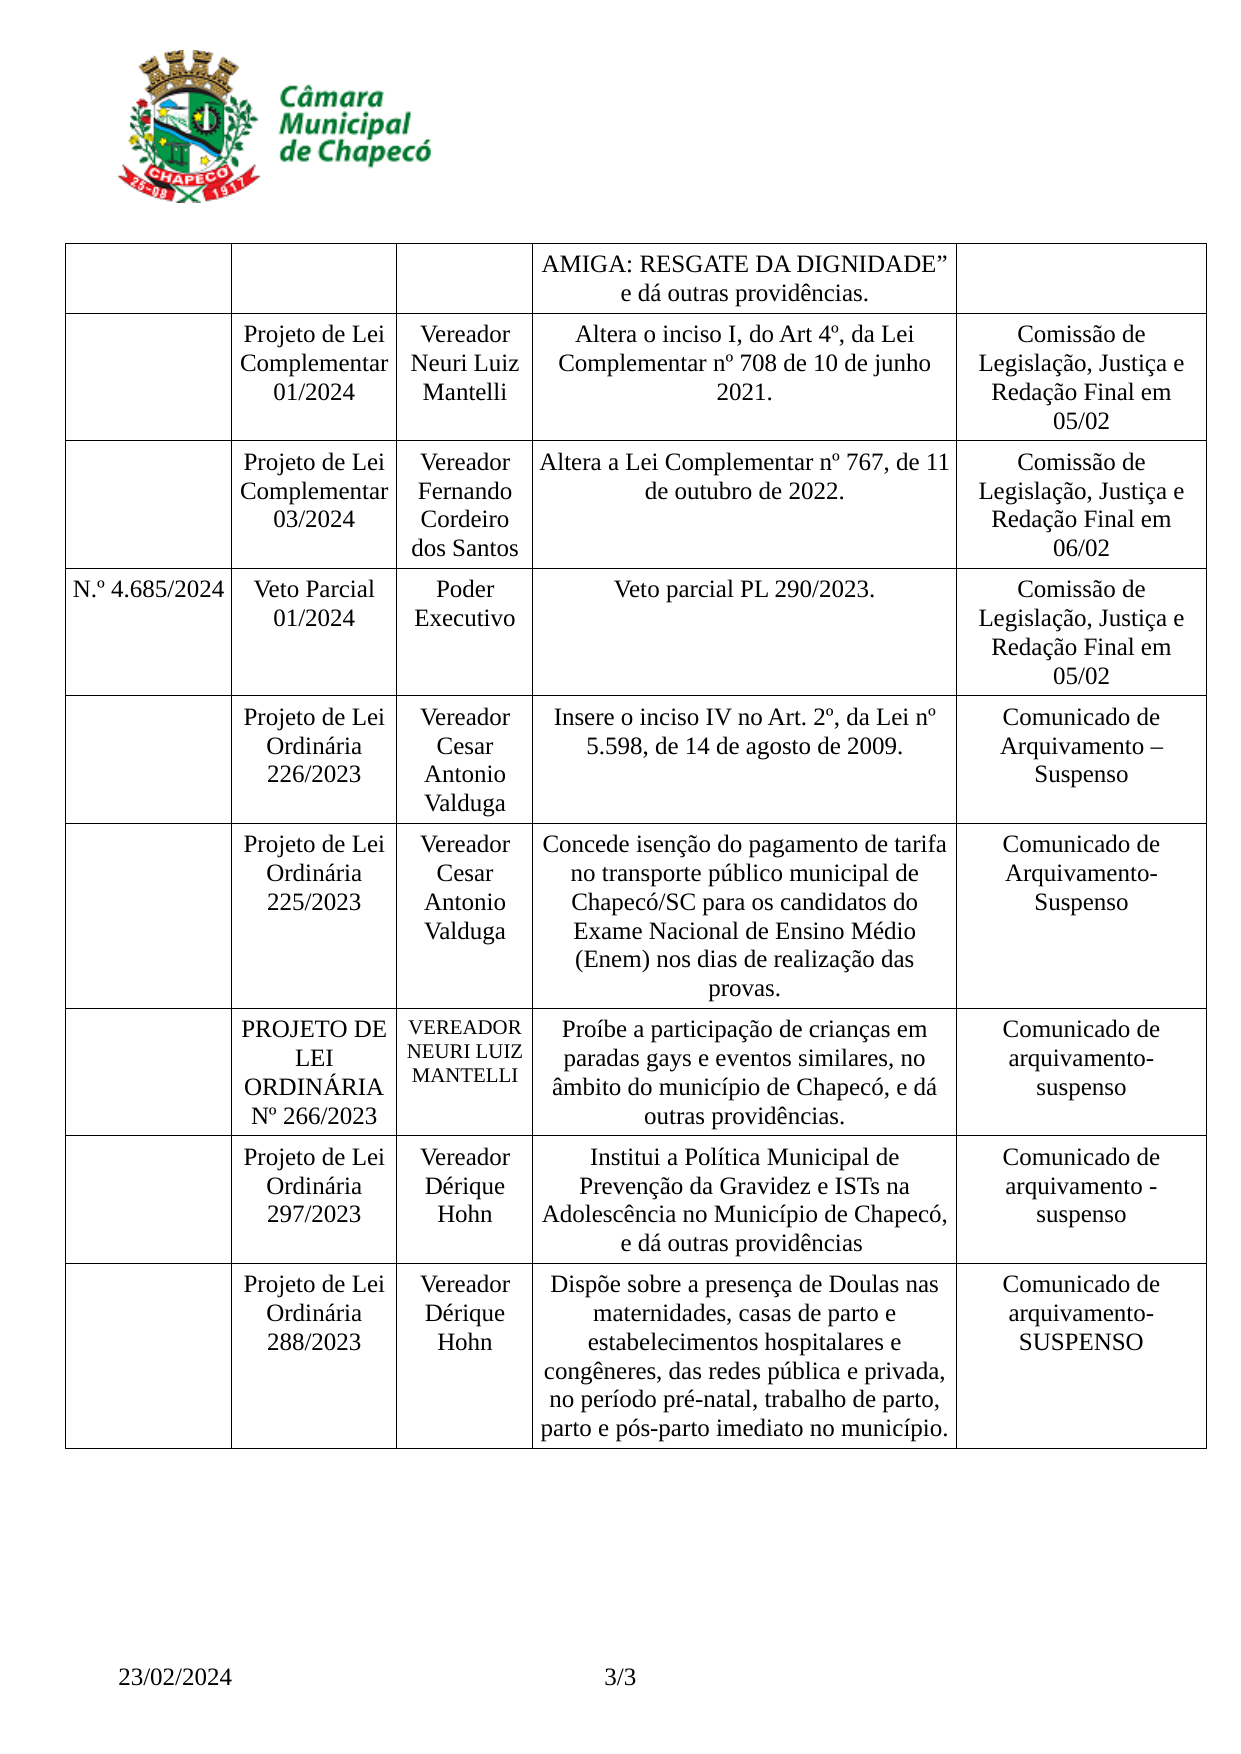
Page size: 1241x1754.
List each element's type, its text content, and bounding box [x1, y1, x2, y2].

table_cell [232, 244, 396, 313]
table_cell Projeto de Lei Ordinária 288/2023 [232, 1264, 396, 1448]
table_cell [66, 1136, 231, 1263]
table_cell Altera o inciso I, do Art 4º, da Lei Complementar nº 708 de 10 de junho 2021. [533, 314, 956, 440]
table_cell AMIGA: RESGATE DA DIGNIDADE” e dá outras providências. [533, 244, 956, 313]
table_cell Veto parcial PL 290/2023. [533, 569, 956, 695]
table_cell Vereador Fernando Cordeiro dos Santos [397, 441, 532, 568]
table_cell Proíbe a participação de crianças em paradas gays e eventos similares, no âmbito do município de Chapecó, e dá outras providências. [533, 1009, 956, 1135]
table_cell Comunicado de Arquivamento- Suspenso [957, 824, 1206, 1008]
table_cell VEREADOR NEURI LUIZ MANTELLI [397, 1009, 532, 1135]
table_cell Comunicado de Arquivamento – Suspenso [957, 696, 1206, 823]
table_cell Vereador Dérique Hohn [397, 1264, 532, 1448]
table_cell Vereador Dérique Hohn [397, 1136, 532, 1263]
table_cell Comissão de Legislação, Justiça e Redação Final em 06/02 [957, 441, 1206, 568]
table_cell [66, 314, 231, 440]
table_cell Comunicado de arquivamento- suspenso [957, 1009, 1206, 1135]
table_cell Insere o inciso IV no Art. 2º, da Lei nº 5.598, de 14 de agosto de 2009. [533, 696, 956, 823]
table_cell Veto Parcial 01/2024 [232, 569, 396, 695]
table_cell Projeto de Lei Complementar 03/2024 [232, 441, 396, 568]
table_cell [66, 824, 231, 1008]
table_cell [66, 1264, 231, 1448]
table_cell [957, 244, 1206, 313]
table_cell [397, 244, 532, 313]
table_cell Poder Executivo [397, 569, 532, 695]
picture [118, 50, 431, 203]
table_cell Projeto de Lei Ordinária 226/2023 [232, 696, 396, 823]
table_cell [66, 1009, 231, 1135]
table_cell Institui a Política Municipal de Prevenção da Gravidez e ISTs na Adolescência no Município de Chapecó, e dá outras providências [533, 1136, 956, 1263]
table_cell Comunicado de arquivamento - suspenso [957, 1136, 1206, 1263]
table_cell [66, 441, 231, 568]
table_cell Projeto de Lei Ordinária 297/2023 [232, 1136, 396, 1263]
table_cell [66, 696, 231, 823]
table_cell [66, 244, 231, 313]
table_cell PROJETO DE LEI ORDINÁRIA Nº 266/2023 [232, 1009, 396, 1135]
table_cell Projeto de Lei Complementar 01/2024 [232, 314, 396, 440]
table_cell Vereador Neuri Luiz Mantelli [397, 314, 532, 440]
table_cell Altera a Lei Complementar nº 767, de 11 de outubro de 2022. [533, 441, 956, 568]
table_cell N.º 4.685/2024 [66, 569, 231, 695]
table_cell Comissão de Legislação, Justiça e Redação Final em 05/02 [957, 314, 1206, 440]
table_cell Comunicado de arquivamento- SUSPENSO [957, 1264, 1206, 1448]
table_cell Vereador Cesar Antonio Valduga [397, 696, 532, 823]
table_cell Vereador Cesar Antonio Valduga [397, 824, 532, 1008]
table_cell Projeto de Lei Ordinária 225/2023 [232, 824, 396, 1008]
table_cell Comissão de Legislação, Justiça e Redação Final em 05/02 [957, 569, 1206, 695]
table_cell Concede isenção do pagamento de tarifa no transporte público municipal de Chapecó/SC para os candidatos do Exame Nacional de Ensino Médio (Enem) nos dias de realização das provas. [533, 824, 956, 1008]
table_cell Dispõe sobre a presença de Doulas nas maternidades, casas de parto e estabelecimentos hospitalares e congêneres, das redes pública e privada, no período pré-natal, trabalho de parto, parto e pós-parto imediato no município. [533, 1264, 956, 1448]
